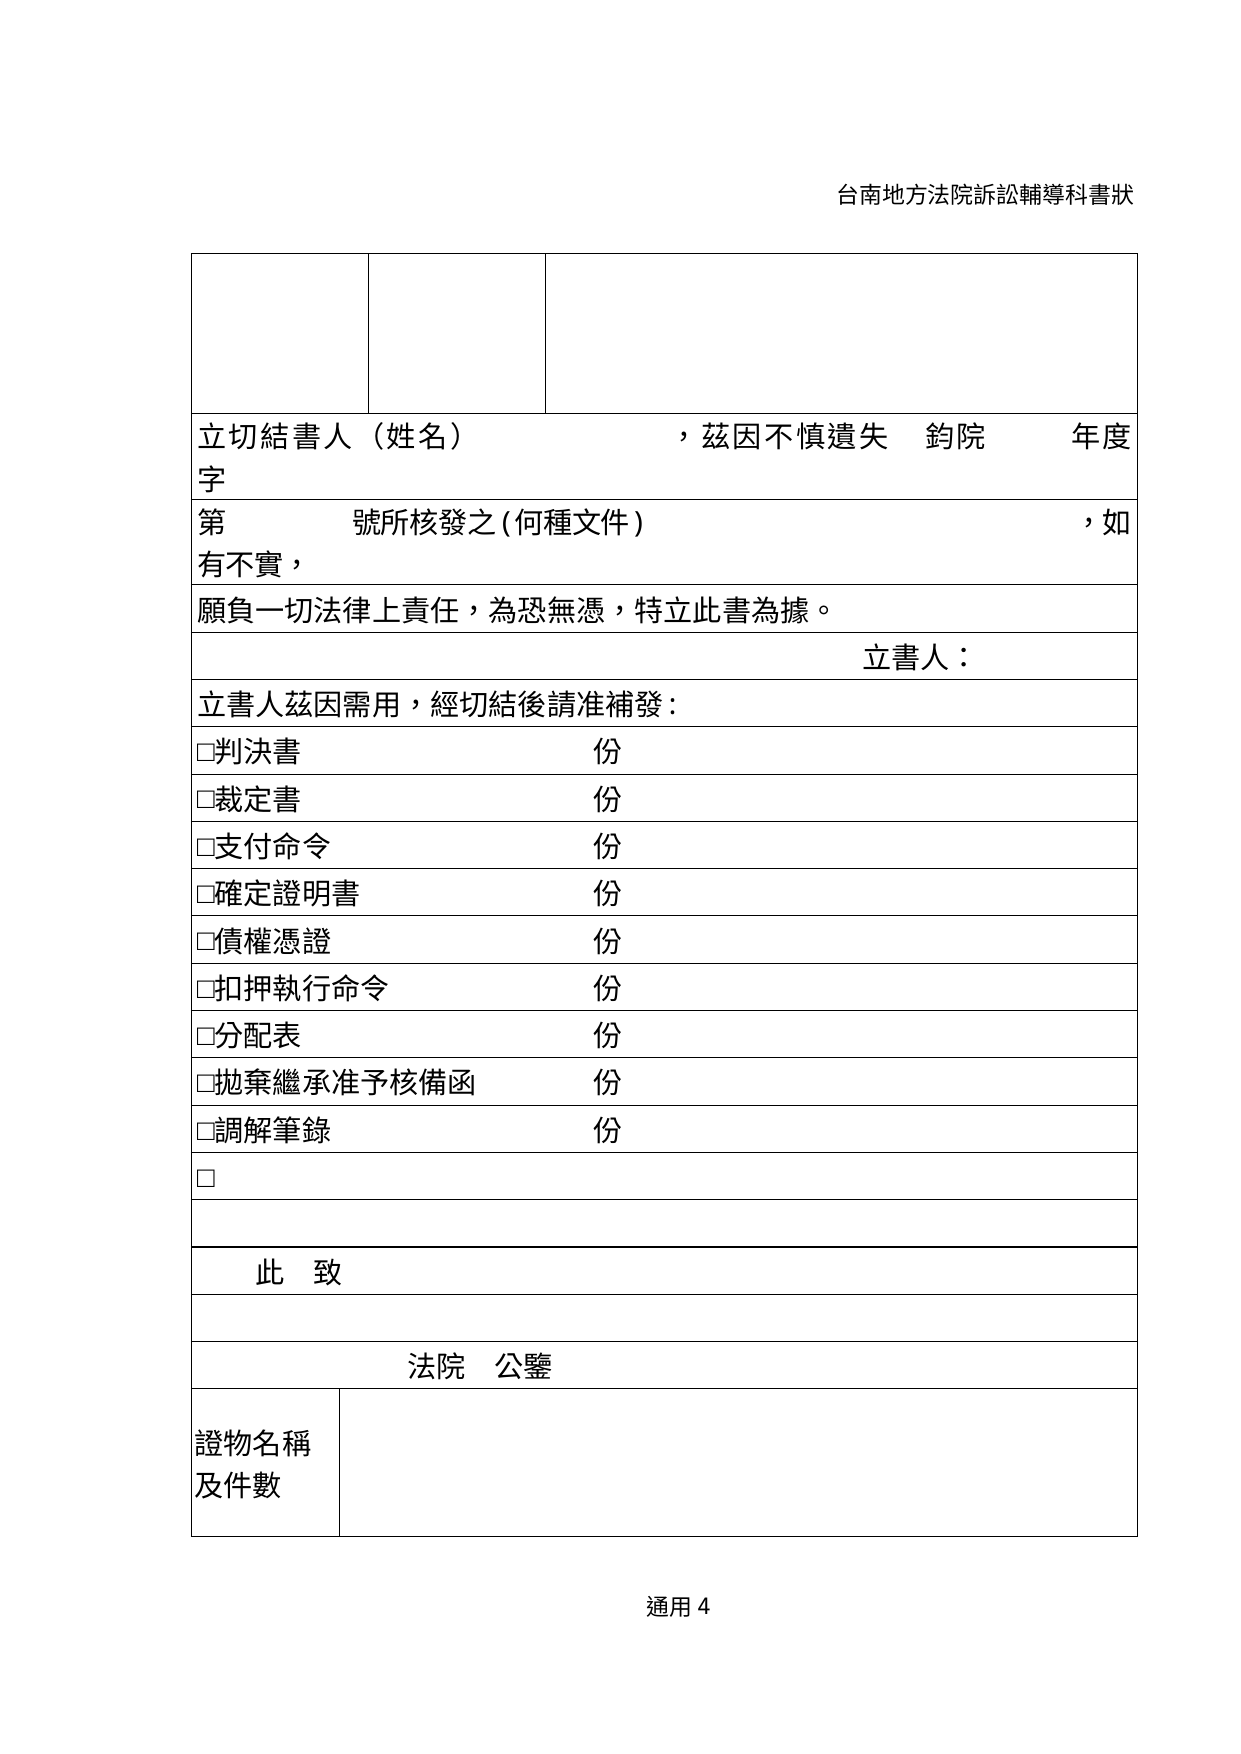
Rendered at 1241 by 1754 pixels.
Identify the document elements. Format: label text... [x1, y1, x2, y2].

table_cell 此 致 [192, 1248, 1137, 1294]
table_cell [192, 1200, 1137, 1246]
table_cell □判決書 份 [192, 727, 1137, 773]
table_cell 立書人： [192, 633, 1137, 679]
table_cell □支付命令 份 [192, 822, 1137, 868]
table_cell 第 號所核發之(何種文件) ，如有不實， [192, 500, 1137, 584]
table_cell [369, 254, 545, 413]
table_cell [340, 1389, 1137, 1536]
table_cell □拋棄繼承准予核備函 份 [192, 1058, 1137, 1104]
table_cell 證物名稱 及件數 [192, 1389, 339, 1536]
table_cell [192, 1295, 1137, 1341]
table_cell [192, 254, 368, 413]
table_cell □裁定書 份 [192, 775, 1137, 821]
table_cell [546, 254, 1137, 413]
table_cell □調解筆錄 份 [192, 1106, 1137, 1152]
table_cell □ [192, 1153, 1137, 1199]
table_cell □分配表 份 [192, 1011, 1137, 1057]
table_cell 法院 公鑒 [192, 1342, 1137, 1388]
table_cell 立書人茲因需用，經切結後請准補發: [192, 680, 1137, 726]
table_cell 立切結書人（姓名） ，茲因不慎遺失 鈞院 年度 字 [192, 414, 1137, 498]
table_cell □債權憑證 份 [192, 916, 1137, 963]
table_cell □扣押執行命令 份 [192, 964, 1137, 1010]
table_cell 願負一切法律上責任，為恐無憑，特立此書為據。 [192, 585, 1137, 632]
table_cell □確定證明書 份 [192, 869, 1137, 915]
